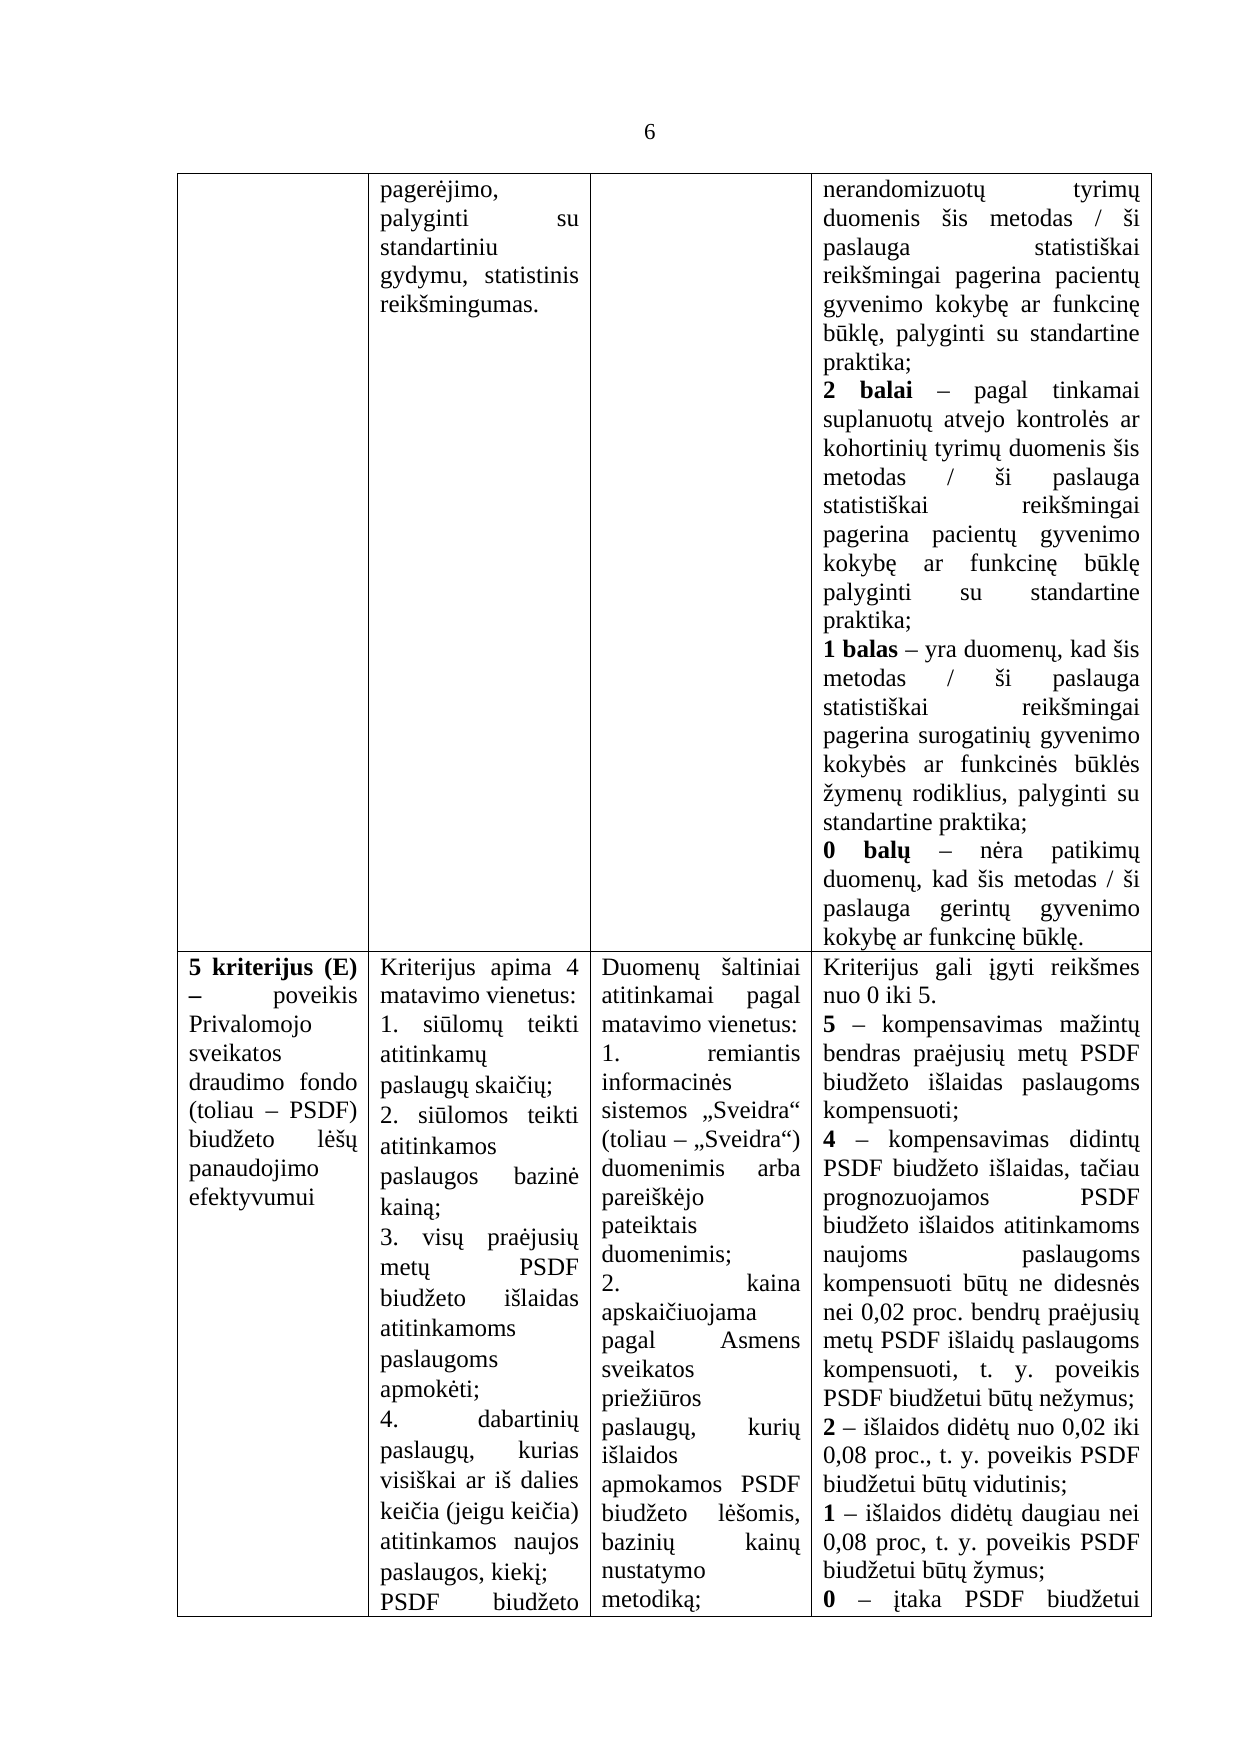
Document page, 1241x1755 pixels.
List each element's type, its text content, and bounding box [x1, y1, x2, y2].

table_cell nerandomizuotų tyrimų duomenis šis metodas / ši paslauga statistiškai reikšmingai pagerina pacientų gyvenimo kokybę ar funkcinę būklę, palyginti su standartine praktika; 2 balai – pagal tinkamai suplanuotų atvejo kontrolės ar kohortinių tyrimų duomenis šis metodas / ši paslauga statistiškai reikšmingai pagerina pacientų gyvenimo kokybę ar funkcinę būklę palyginti su standartine praktika; 1 balas – yra duomenų, kad šis metodas / ši paslauga statistiškai reikšmingai pagerina surogatinių gyvenimo kokybės ar funkcinės būklės žymenų rodiklius, palyginti su standartine praktika; 0 balų – nėra patikimų duomenų, kad šis metodas / ši paslauga gerintų gyvenimo kokybę ar funkcinę būklę. [812, 174, 1151, 951]
table_cell pagerėjimo, palyginti su standartiniu gydymu, statistinis reikšmingumas. [369, 174, 590, 951]
table_cell Duomenų šaltiniai atitinkamai pagal matavimo vienetus: 1. remiantis informacinės sistemos „Sveidra“ (toliau – „Sveidra“) duomenimis arba pareiškėjo pateiktais duomenimis; 2. kaina apskaičiuojama pagal Asmens sveikatos priežiūros paslaugų, kurių išlaidos apmokamos PSDF biudžeto lėšomis, bazinių kainų nustatymo metodiką; [591, 952, 811, 1616]
table_cell 5 kriterijus (E) – poveikis Privalomojo sveikatos draudimo fondo (toliau – PSDF) biudžeto lėšų panaudojimo efektyvumui [178, 952, 368, 1616]
table_cell [591, 174, 811, 951]
table_cell [178, 174, 368, 951]
table_cell Kriterijus gali įgyti reikšmes nuo 0 iki 5. 5 – kompensavimas mažintų bendras praėjusių metų PSDF biudžeto išlaidas paslaugoms kompensuoti; 4 – kompensavimas didintų PSDF biudžeto išlaidas, tačiau prognozuojamos PSDF biudžeto išlaidos atitinkamoms naujoms paslaugoms kompensuoti būtų ne didesnės nei 0,02 proc. bendrų praėjusių metų PSDF išlaidų paslaugoms kompensuoti, t. y. poveikis PSDF biudžetui būtų nežymus; 2 – išlaidos didėtų nuo 0,02 iki 0,08 proc., t. y. poveikis PSDF biudžetui būtų vidutinis; 1 – išlaidos didėtų daugiau nei 0,08 proc, t. y. poveikis PSDF biudžetui būtų žymus; 0 – įtaka PSDF biudžetui [812, 952, 1151, 1616]
table_cell Kriterijus apima 4 matavimo vienetus: 1. siūlomų teikti atitinkamų paslaugų skaičių; 2. siūlomos teikti atitinkamos paslaugos bazinė kainą; 3. visų praėjusių metų PSDF biudžeto išlaidas atitinkamoms paslaugoms apmokėti; 4. dabartinių paslaugų, kurias visiškai ar iš dalies keičia (jeigu keičia) atitinkamos naujos paslaugos, kiekį; PSDF biudžeto [369, 952, 590, 1616]
